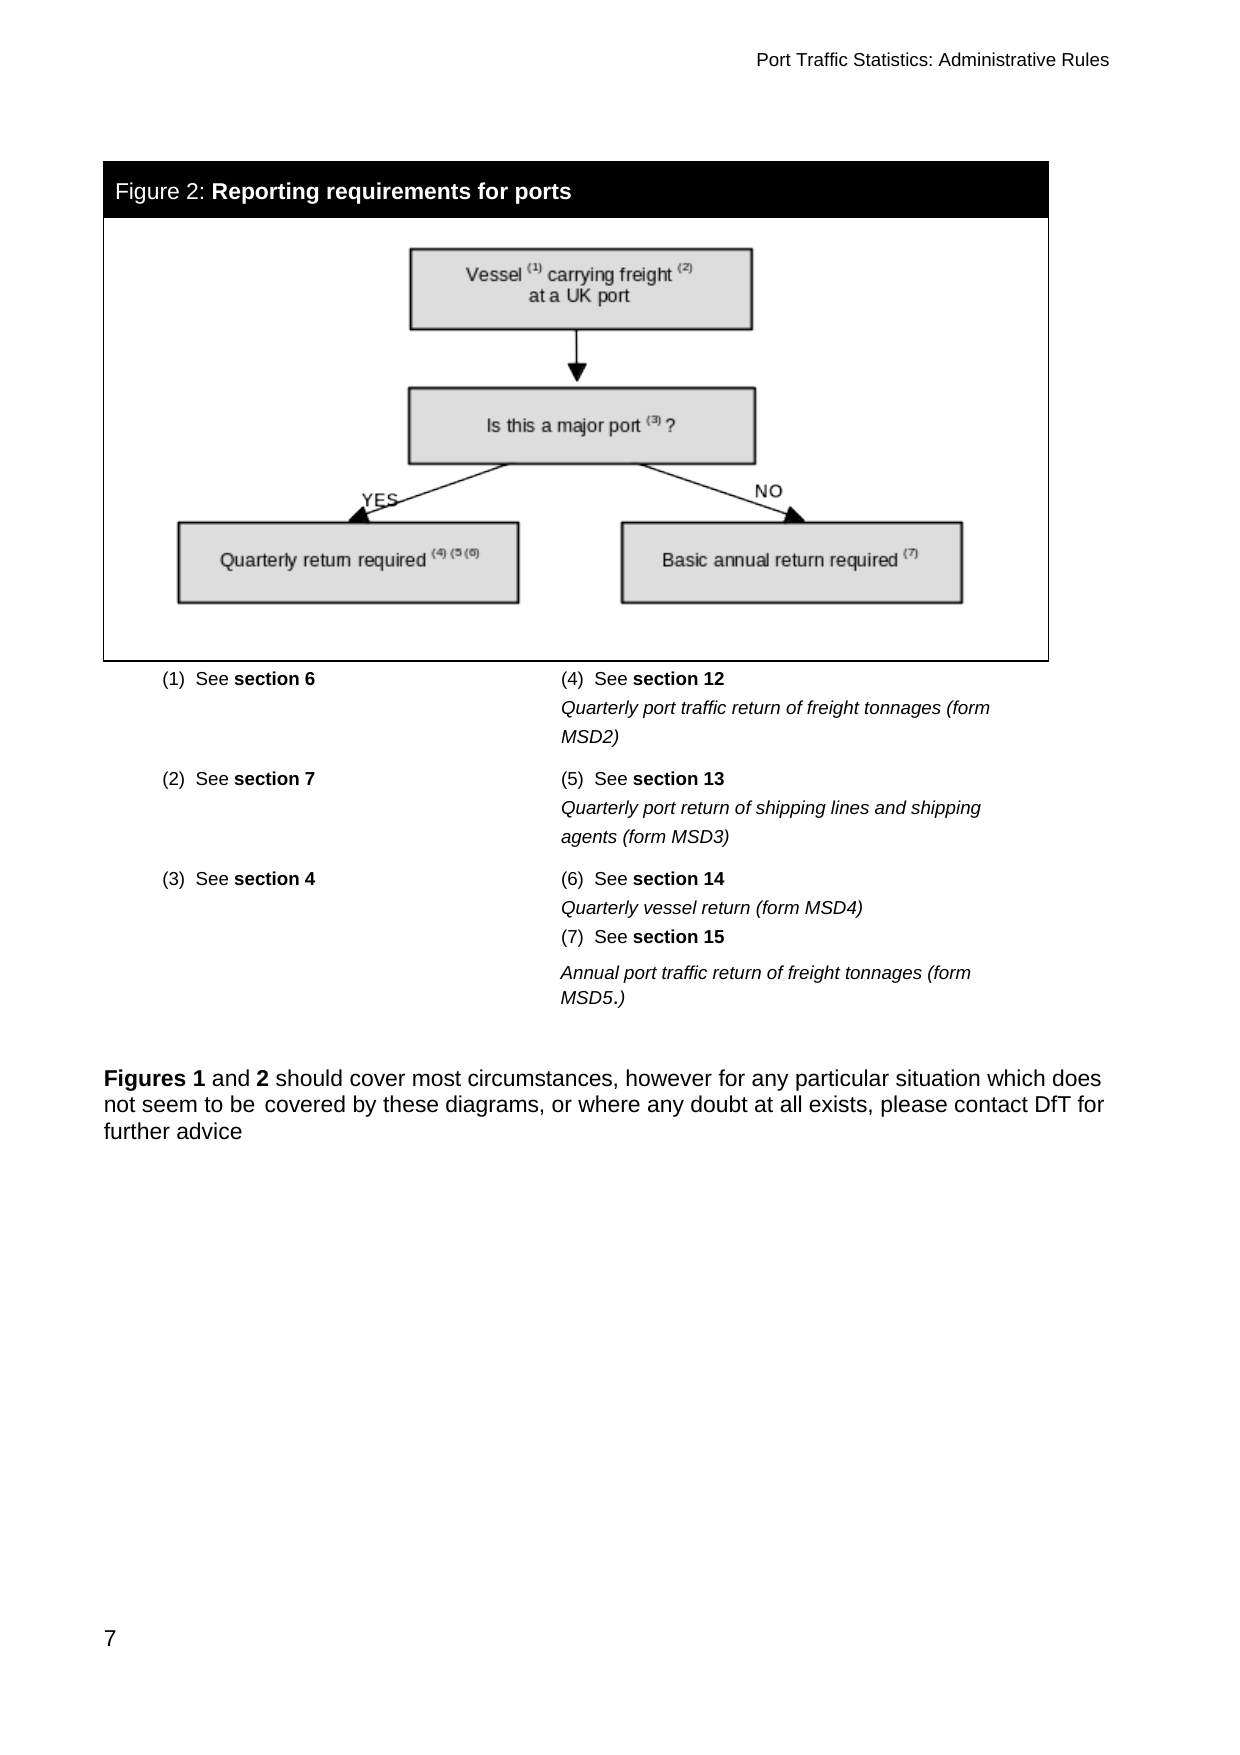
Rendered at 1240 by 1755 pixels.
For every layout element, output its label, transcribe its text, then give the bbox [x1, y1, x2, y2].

table_header Figure 2: Reporting requirements for ports [104, 163, 1048, 217]
table_cell (4) See section 12 Quarterly port traffic return of freight tonnages (form MSD2) [502, 662, 1048, 762]
table_cell (5) See section 13 Quarterly port return of shipping lines and shipping agents (form MSD3) [502, 762, 1048, 862]
table_cell [104, 218, 1048, 660]
table_cell (6) See section 14 Quarterly vessel return (form MSD4) [502, 862, 1048, 920]
table_cell [502, 1010, 1048, 1039]
list Figures 1 and 2 should cover most circumstances, however for any particular situation which does not seem to be covered by these diagrams, or where any doubt at all exists, please contact DfT for further advice [103, 1065, 1133, 1144]
table_cell [104, 1010, 502, 1039]
table_cell [104, 920, 502, 1009]
table_cell (7) See section 15 Annual port traffic return of freight tonnages (form MSD5.) [502, 920, 1048, 1009]
table_cell (1) See section 6 [104, 662, 502, 762]
table_cell (3) See section 4 [104, 862, 502, 920]
table_cell (2) See section 7 [104, 762, 502, 862]
